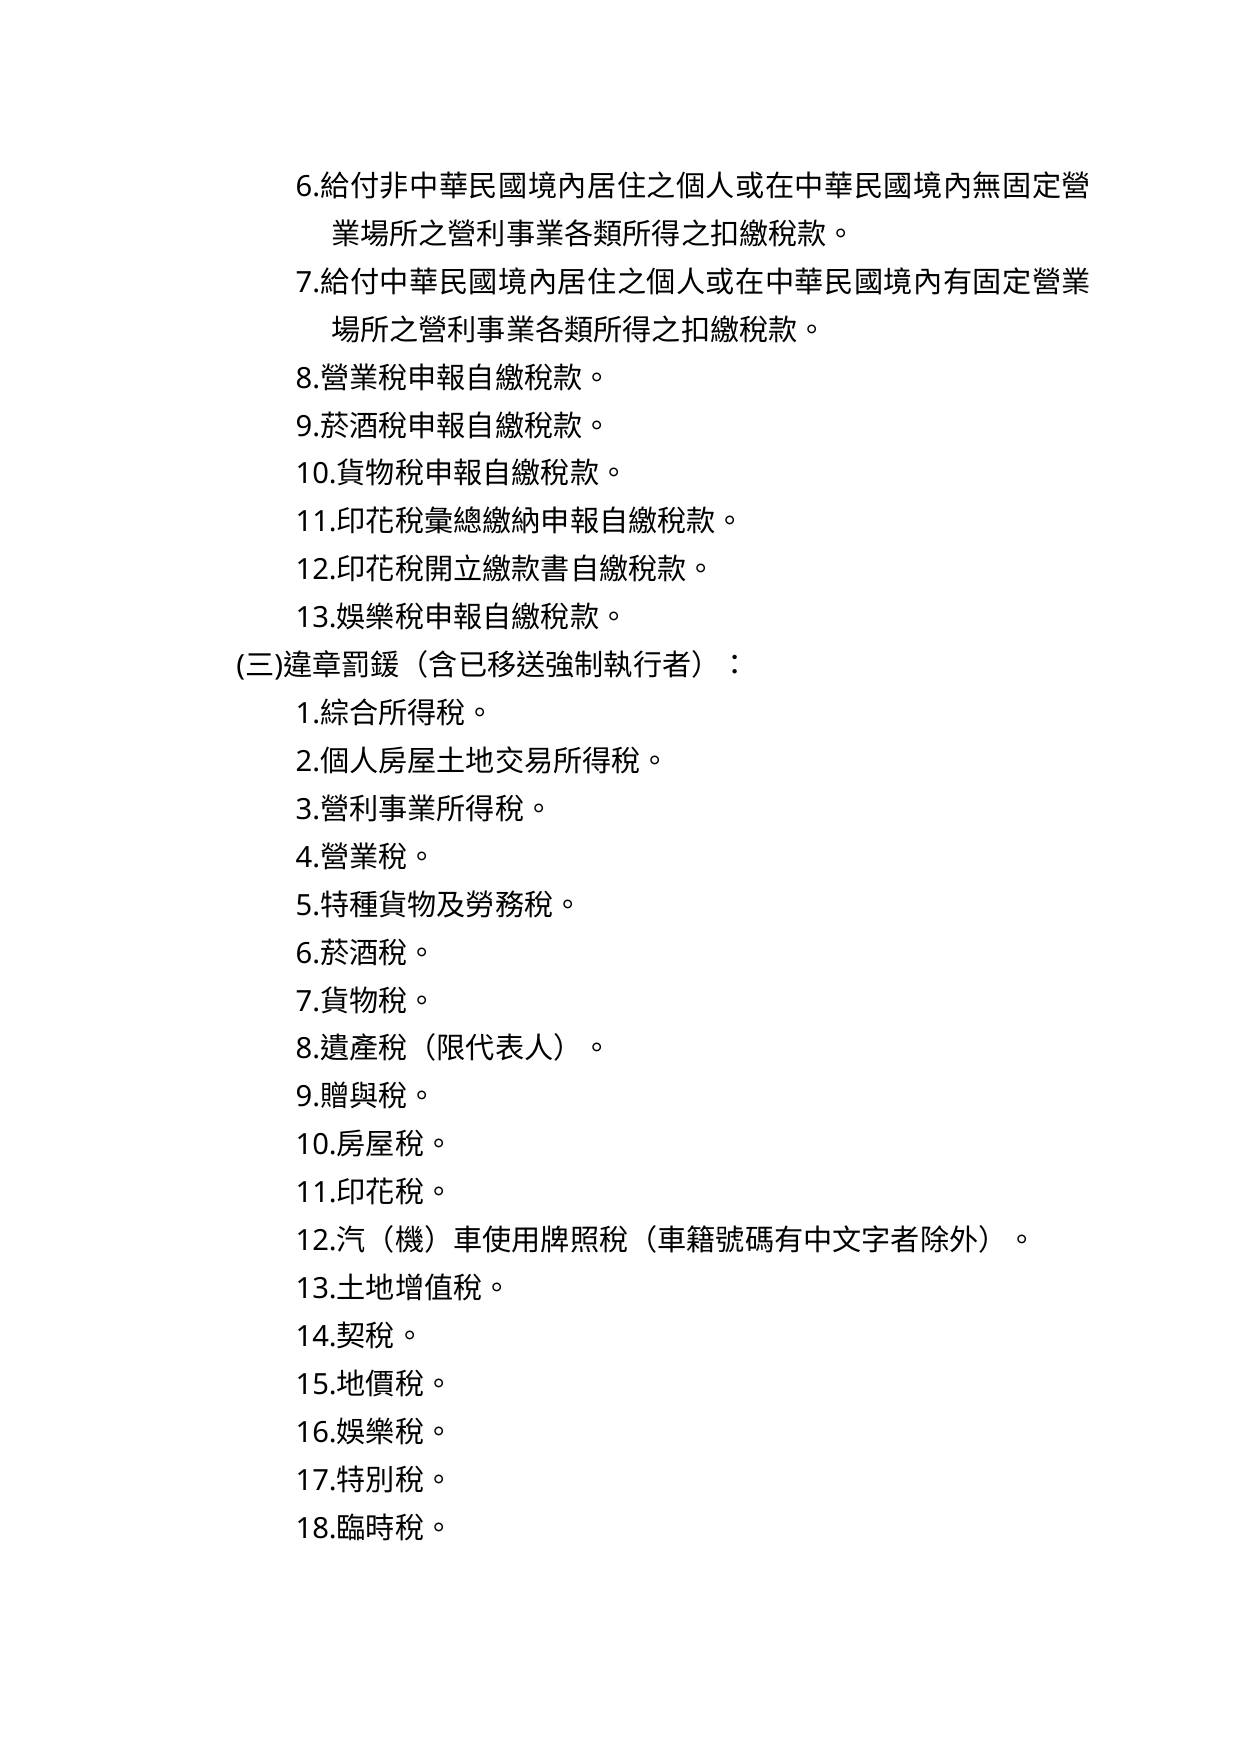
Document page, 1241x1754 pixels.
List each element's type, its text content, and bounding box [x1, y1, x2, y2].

text 12.汽（機）車使用牌照稅（車籍號碼有中文字者除外）。 [295, 1212, 1092, 1260]
text 10.貨物稅申報自繳稅款。 [295, 446, 1092, 493]
text 16.娛樂稅。 [295, 1404, 1092, 1452]
text 9.菸酒稅申報自繳稅款。 [295, 398, 1092, 446]
text 7.給付中華民國境內居住之個人或在中華民國境內有固定營業場所之營利事業各類所得之扣繳稅款。 [295, 254, 1092, 350]
text 4.營業稅。 [295, 829, 1092, 877]
text 10.房屋稅。 [295, 1116, 1092, 1164]
text 12.印花稅開立繳款書自繳稅款。 [295, 541, 1092, 589]
text 17.特別稅。 [295, 1452, 1092, 1500]
text 18.臨時稅。 [295, 1500, 1092, 1548]
text 8.遺產稅（限代表人）。 [295, 1021, 1092, 1068]
text 2.個人房屋土地交易所得稅。 [295, 733, 1092, 781]
text 11.印花稅。 [295, 1164, 1092, 1212]
text 8.營業稅申報自繳稅款。 [295, 350, 1092, 398]
text 5.特種貨物及勞務稅。 [295, 877, 1092, 925]
list (三)違章罰鍰（含已移送強制執行者）： [236, 637, 1092, 685]
text 14.契稅。 [295, 1308, 1092, 1356]
text 15.地價稅。 [295, 1356, 1092, 1404]
text 1.綜合所得稅。 [295, 685, 1092, 733]
text 13.土地增值稅。 [295, 1260, 1092, 1308]
text 11.印花稅彙總繳納申報自繳稅款。 [295, 493, 1092, 541]
text 3.營利事業所得稅。 [295, 781, 1092, 829]
text 13.娛樂稅申報自繳稅款。 [295, 589, 1092, 637]
text 9.贈與稅。 [295, 1068, 1092, 1116]
text 6.菸酒稅。 [295, 925, 1092, 973]
text 6.給付非中華民國境內居住之個人或在中華民國境內無固定營業場所之營利事業各類所得之扣繳稅款。 [295, 158, 1092, 254]
text 7.貨物稅。 [295, 973, 1092, 1021]
